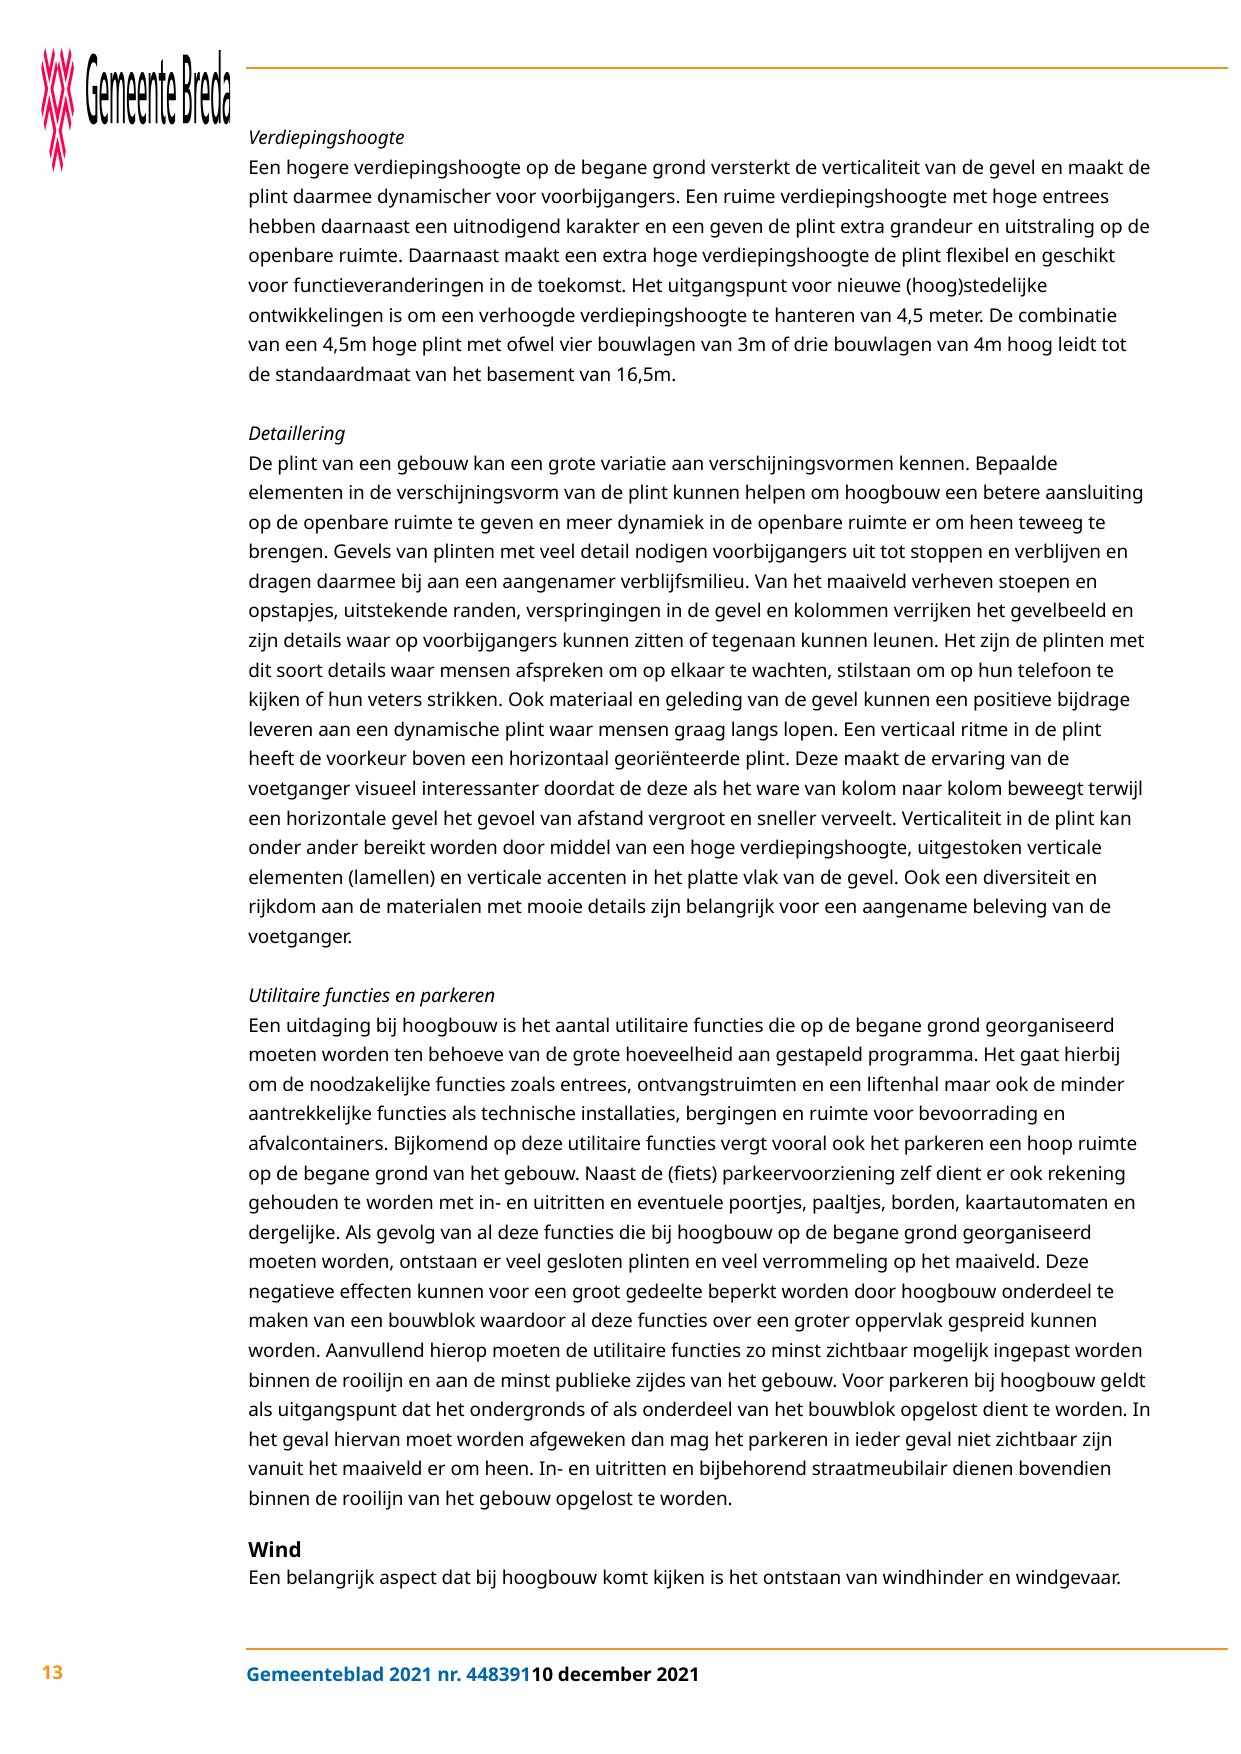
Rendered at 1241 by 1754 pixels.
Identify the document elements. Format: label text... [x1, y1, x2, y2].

text Een belangrijk aspect dat bij hoogbouw komt kijken is het ontstaan van windhinder en windgevaar. [248, 1564, 1152, 1590]
text Een uitdaging bij hoogbouw is het aantal utilitaire functies die op de begane grond georganiseerd moeten worden ten behoeve van de grote hoeveelheid aan gestapeld programma. Het gaat hierbij om de noodzakelijke functies zoals entrees, ontvangstruimten en een liftenhal maar ook de minder aantrekkelijke functies als technische installaties, bergingen en ruimte voor bevoorrading en afvalcontainers. Bijkomend op deze utilitaire functies vergt vooral ook het parkeren een hoop ruimte op de begane grond van het gebouw. Naast de (fiets) parkeervoorziening zelf dient er ook rekening gehouden te worden met in- en uitritten en eventuele poortjes, paaltjes, borden, kaartautomaten en dergelijke. Als gevolg van al deze functies die bij hoogbouw op de begane grond georganiseerd moeten worden, ontstaan er veel gesloten plinten en veel verrommeling op het maaiveld. Deze negatieve effecten kunnen voor een groot gedeelte beperkt worden door hoogbouw onderdeel te maken van een bouwblok waardoor al deze functies over een groter oppervlak gespreid kunnen worden. Aanvullend hierop moeten de utilitaire functies zo minst zichtbaar mogelijk ingepast worden binnen de rooilijn en aan de minst publieke zijdes van het gebouw. Voor parkeren bij hoogbouw geldt als uitgangspunt dat het ondergronds of als onderdeel van het bouwblok opgelost dient te worden. In het geval hiervan moet worden afgeweken dan mag het parkeren in ieder geval niet zichtbaar zijn vanuit het maaiveld er om heen. In- en uitritten en bijbehorend straatmeubilair dienen bovendien binnen de rooilijn van het gebouw opgelost te worden. [248, 1012, 1152, 1511]
text De plint van een gebouw kan een grote variatie aan verschijningsvormen kennen. Bepaalde elementen in de verschijningsvorm van de plint kunnen helpen om hoogbouw een betere aansluiting op de openbare ruimte te geven en meer dynamiek in de openbare ruimte er om heen teweeg te brengen. Gevels van plinten met veel detail nodigen voorbijgangers uit tot stoppen en verblijven en dragen daarmee bij aan een aangenamer verblijfsmilieu. Van het maaiveld verheven stoepen en opstapjes, uitstekende randen, verspringingen in de gevel en kolommen verrijken het gevelbeeld en zijn details waar op voorbijgangers kunnen zitten of tegenaan kunnen leunen. Het zijn de plinten met dit soort details waar mensen afspreken om op elkaar te wachten, stilstaan om op hun telefoon te kijken of hun veters strikken. Ook materiaal en geleding van de gevel kunnen een positieve bijdrage leveren aan een dynamische plint waar mensen graag langs lopen. Een verticaal ritme in de plint heeft de voorkeur boven een horizontaal georiënteerde plint. Deze maakt de ervaring van de voetganger visueel interessanter doordat de deze als het ware van kolom naar kolom beweegt terwijl een horizontale gevel het gevoel van afstand vergroot en sneller verveelt. Verticaliteit in de plint kan onder ander bereikt worden door middel van een hoge verdiepingshoogte, uitgestoken verticale elementen (lamellen) en verticale accenten in het platte vlak van de gevel. Ook een diversiteit en rijkdom aan de materialen met mooie details zijn belangrijk voor een aangename beleving van de voetganger. [248, 450, 1152, 949]
picture [41, 47, 231, 172]
text Detaillering [248, 420, 1152, 446]
text Utilitaire functies en parkeren [248, 982, 1152, 1008]
text Een hogere verdiepingshoogte op de begane grond versterkt de verticaliteit van de gevel en maakt de plint daarmee dynamischer voor voorbijgangers. Een ruime verdiepingshoogte met hoge entrees hebben daarnaast een uitnodigend karakter en een geven de plint extra grandeur en uitstraling op de openbare ruimte. Daarnaast maakt een extra hoge verdiepingshoogte de plint flexibel en geschikt voor functieveranderingen in de toekomst. Het uitgangspunt voor nieuwe (hoog)stedelijke ontwikkelingen is om een verhoogde verdiepingshoogte te hanteren van 4,5 meter. De combinatie van een 4,5m hoge plint met ofwel vier bouwlagen van 3m of drie bouwlagen van 4m hoog leidt tot de standaardmaat van het basement van 16,5m. [248, 154, 1152, 387]
text Wind [248, 1536, 1152, 1564]
text Verdiepingshoogte [248, 124, 1152, 150]
